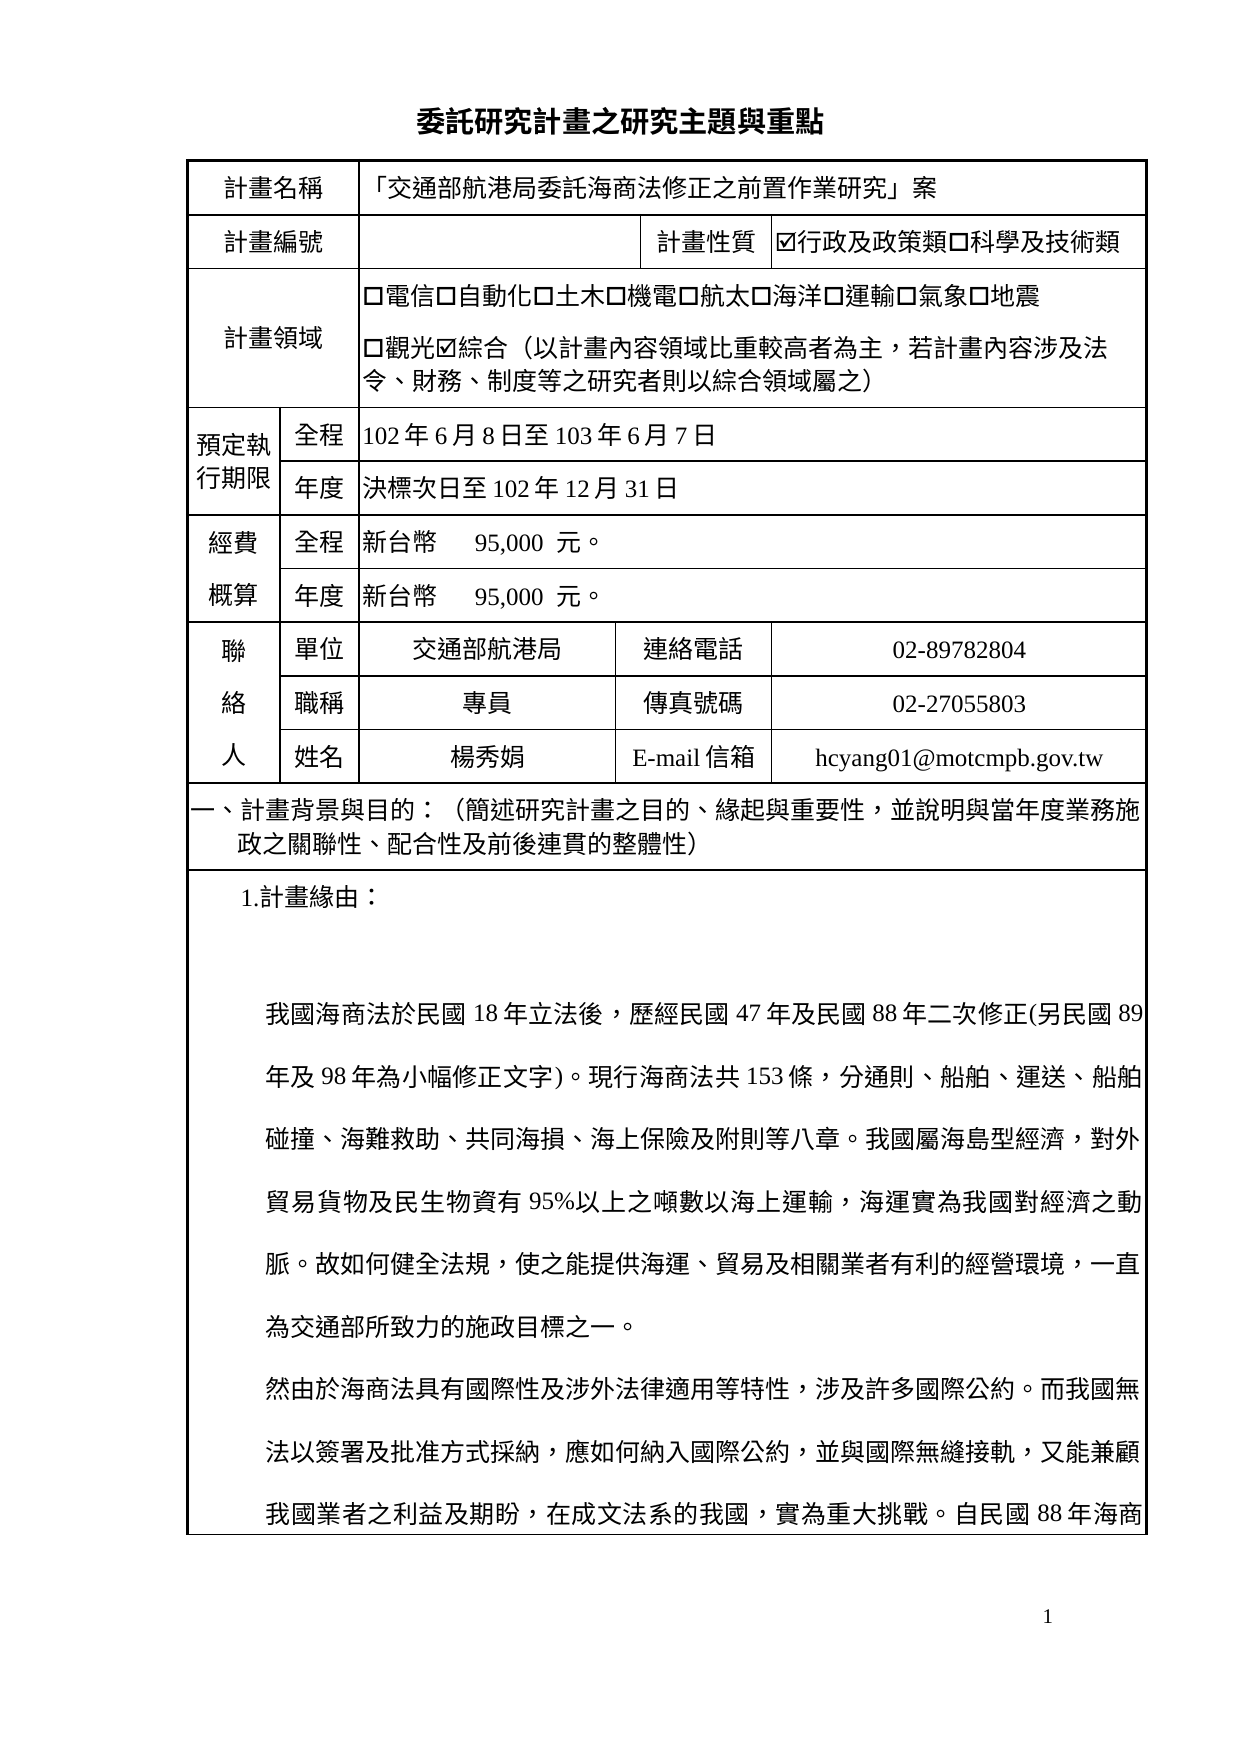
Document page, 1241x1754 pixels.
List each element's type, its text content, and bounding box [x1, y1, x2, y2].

table_header 「交通部航港局委託海商法修正之前置作業研究」案 [360, 162, 1145, 214]
table_cell 經費 概算 [189, 516, 279, 621]
table_cell 電信自動化土木機電航太海洋運輸氣象地震 觀光綜合（以計畫內容領域比重較高者為主，若計畫內容涉及法令、財務、制度等之研究者則以綜合領域屬之） [360, 269, 1145, 407]
table_header 計畫名稱 [189, 162, 358, 214]
table_cell 行政及政策類科學及技術類 [772, 216, 1145, 268]
table_cell 102年6月8日至103年6月7日 [360, 408, 1145, 460]
table_cell 新台幣 95,000 元。 [360, 516, 1145, 568]
table_cell 聯 絡 人 [189, 623, 279, 782]
table_cell 計畫性質 [641, 216, 771, 268]
table_cell 計畫編號 [189, 216, 358, 268]
table_cell 單位 [281, 623, 358, 675]
table_cell [360, 216, 640, 268]
table_cell 全程 [281, 408, 358, 460]
table_cell 交通部航港局 [360, 623, 615, 675]
table_cell 職稱 [281, 677, 358, 728]
table_cell 全程 [281, 516, 358, 568]
table_cell 傳真號碼 [616, 677, 771, 728]
table_cell E-mail信箱 [616, 730, 771, 782]
table_cell 姓名 [281, 730, 358, 782]
table_cell 一、計畫背景與目的：（簡述研究計畫之目的、緣起與重要性，並說明與當年度業務施政之關聯性、配合性及前後連貫的整體性） [189, 784, 1145, 869]
table_cell 年度 [281, 462, 358, 514]
table_cell hcyang01@motcmpb.gov.tw [772, 730, 1145, 782]
table_cell 楊秀娟 [360, 730, 615, 782]
table_cell 年度 [281, 569, 358, 621]
table_cell 預定執行期限 [189, 408, 279, 514]
table_cell 決標次日至102年12月31日 [360, 462, 1145, 514]
table_cell 新台幣 95,000 元。 [360, 569, 1145, 621]
table_cell 02-89782804 [772, 623, 1145, 675]
table_cell 連絡電話 [616, 623, 771, 675]
table_cell 1.計畫緣由： 我國海商法於民國18年立法後，歷經民國47年及民國88年二次修正(另民國89年及98年為小幅修正文字)。現行海商法共153條，分通則、船舶、運送、船舶碰撞、海難救助、共同海損、海上保險及附則等八章。我國屬海島型經濟，對外貿易貨物及民生物資有95%以上之噸數以海上運輸，海運實為我國對經濟之動脈。故如何健全法規，使之能提供海運、貿易及相關業者有利的經營環境，一直為交通部所致力的施政目標之一。 然由於海商法具有國際性及涉外法律適用等特性，涉及許多國際公約。而我國無法以簽署及批准方式採納，應如何納入國際公約，並與國際無縫接軌，又能兼顧我國業者之利益及期盼，在成文法系的我國，實為重大挑戰。自民國88年海商 [189, 871, 1145, 1534]
table_cell 02-27055803 [772, 677, 1145, 728]
text 委託研究計畫之研究主題與重點 [187, 106, 1053, 139]
table_cell 專員 [360, 677, 615, 728]
table_cell 計畫領域 [189, 269, 358, 407]
